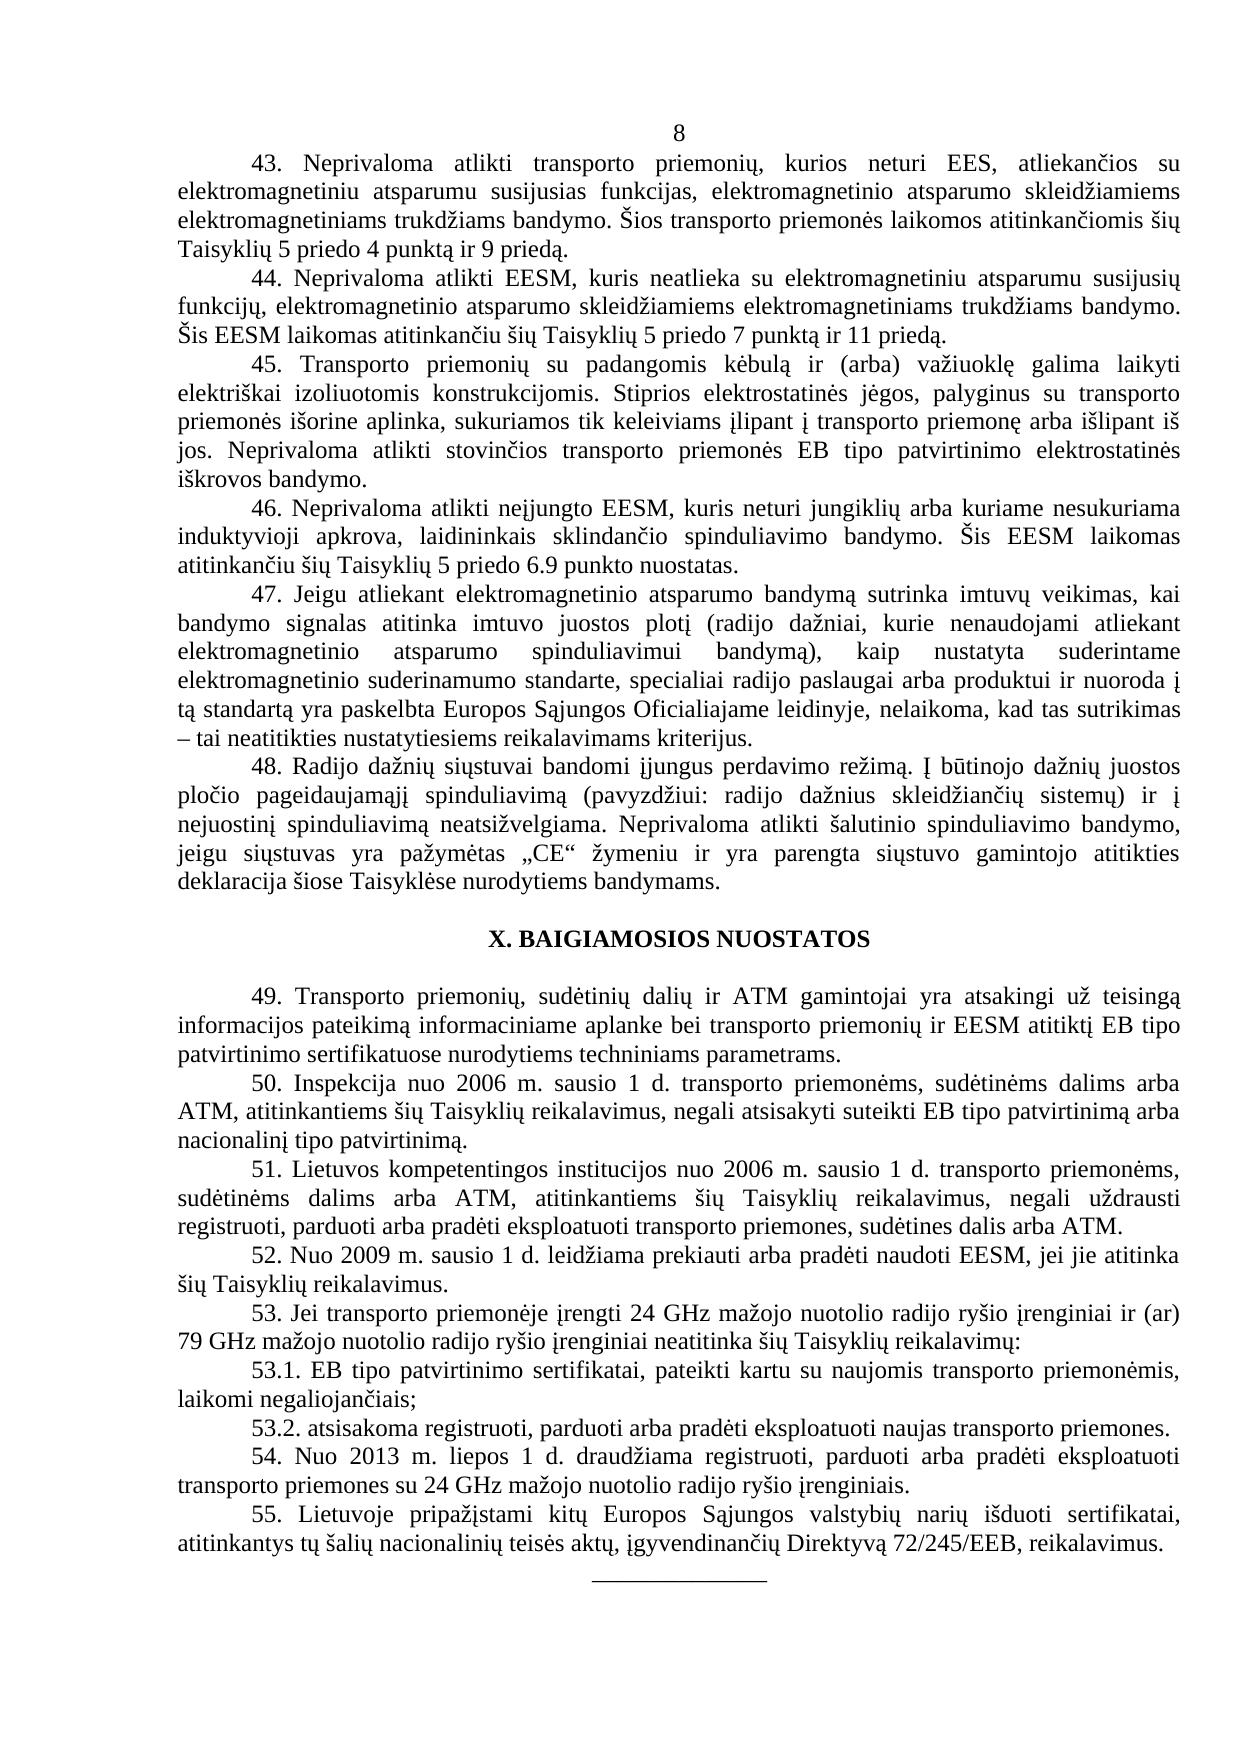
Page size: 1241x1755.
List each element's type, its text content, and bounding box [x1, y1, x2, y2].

text X. BAIGIAMOSIOS NUOSTATOS [177, 924, 1181, 953]
text 47. Jeigu atliekant elektromagnetinio atsparumo bandymą sutrinka imtuvų veikimas, kai bandymo signalas atitinka imtuvo juostos plotį (radijo dažniai, kurie nenaudojami atliekant elektromagnetinio atsparumo spinduliavimui bandymą), kaip nustatyta suderintame elektromagnetinio suderinamumo standarte, specialiai radijo paslaugai arba produktui ir nuoroda į tą standartą yra paskelbta Europos Sąjungos Oficialiajame leidinyje, nelaikoma, kad tas sutrikimas – tai neatitikties nustatytiesiems reikalavimams kriterijus. [177, 579, 1181, 751]
text 55. Lietuvoje pripažįstami kitų Europos Sąjungos valstybių narių išduoti sertifikatai, atitinkantys tų šalių nacionalinių teisės aktų, įgyvendinančių Direktyvą 72/245/EEB, reikalavimus. [177, 1499, 1181, 1556]
text 45. Transporto priemonių su padangomis kėbulą ir (arba) važiuoklę galima laikyti elektriškai izoliuotomis konstrukcijomis. Stiprios elektrostatinės jėgos, palyginus su transporto priemonės išorine aplinka, sukuriamos tik keleiviams įlipant į transporto priemonę arba išlipant iš jos. Neprivaloma atlikti stovinčios transporto priemonės EB tipo patvirtinimo elektrostatinės iškrovos bandymo. [177, 349, 1181, 493]
text 53. Jei transporto priemonėje įrengti 24 GHz mažojo nuotolio radijo ryšio įrenginiai ir (ar) 79 GHz mažojo nuotolio radijo ryšio įrenginiai neatitinka šių Taisyklių reikalavimų: [177, 1298, 1181, 1355]
text 50. Inspekcija nuo 2006 m. sausio 1 d. transporto priemonėms, sudėtinėms dalims arba ATM, atitinkantiems šių Taisyklių reikalavimus, negali atsisakyti suteikti EB tipo patvirtinimą arba nacionalinį tipo patvirtinimą. [177, 1068, 1181, 1154]
text 44. Neprivaloma atlikti EESM, kuris neatlieka su elektromagnetiniu atsparumu susijusių funkcijų, elektromagnetinio atsparumo skleidžiamiems elektromagnetiniams trukdžiams bandymo. Šis EESM laikomas atitinkančiu šių Taisyklių 5 priedo 7 punktą ir 11 priedą. [177, 263, 1181, 349]
text 48. Radijo dažnių siųstuvai bandomi įjungus perdavimo režimą. Į būtinojo dažnių juostos pločio pageidaujamąjį spinduliavimą (pavyzdžiui: radijo dažnius skleidžiančių sistemų) ir į nejuostinį spinduliavimą neatsižvelgiama. Neprivaloma atlikti šalutinio spinduliavimo bandymo, jeigu siųstuvas yra pažymėtas „CE“ žymeniu ir yra parengta siųstuvo gamintojo atitikties deklaracija šiose Taisyklėse nurodytiems bandymams. [177, 751, 1181, 895]
text 52. Nuo 2009 m. sausio 1 d. leidžiama prekiauti arba pradėti naudoti EESM, jei jie atitinka šių Taisyklių reikalavimus. [177, 1240, 1181, 1298]
text 54. Nuo 2013 m. liepos 1 d. draudžiama registruoti, parduoti arba pradėti eksploatuoti transporto priemones su 24 GHz mažojo nuotolio radijo ryšio įrenginiais. [177, 1441, 1181, 1499]
text 46. Neprivaloma atlikti neįjungto EESM, kuris neturi jungiklių arba kuriame nesukuriama induktyvioji apkrova, laidininkais sklindančio spinduliavimo bandymo. Šis EESM laikomas atitinkančiu šių Taisyklių 5 priedo 6.9 punkto nuostatas. [177, 493, 1181, 579]
text 51. Lietuvos kompetentingos institucijos nuo 2006 m. sausio 1 d. transporto priemonėms, sudėtinėms dalims arba ATM, atitinkantiems šių Taisyklių reikalavimus, negali uždrausti registruoti, parduoti arba pradėti eksploatuoti transporto priemones, sudėtines dalis arba ATM. [177, 1154, 1181, 1240]
text 49. Transporto priemonių, sudėtinių dalių ir ATM gamintojai yra atsakingi už teisingą informacijos pateikimą informaciniame aplanke bei transporto priemonių ir EESM atitiktį EB tipo patvirtinimo sertifikatuose nurodytiems techniniams parametrams. [177, 981, 1181, 1068]
text 43. Neprivaloma atlikti transporto priemonių, kurios neturi EES, atliekančios su elektromagnetiniu atsparumu susijusias funkcijas, elektromagnetinio atsparumo skleidžiamiems elektromagnetiniams trukdžiams bandymo. Šios transporto priemonės laikomos atitinkančiomis šių Taisyklių 5 priedo 4 punktą ir 9 priedą. [177, 148, 1181, 263]
text 53.1. EB tipo patvirtinimo sertifikatai, pateikti kartu su naujomis transporto priemonėmis, laikomi negaliojančiais; [177, 1355, 1181, 1413]
text ______________ [177, 1556, 1181, 1585]
text 53.2. atsisakoma registruoti, parduoti arba pradėti eksploatuoti naujas transporto priemones. [177, 1413, 1181, 1441]
